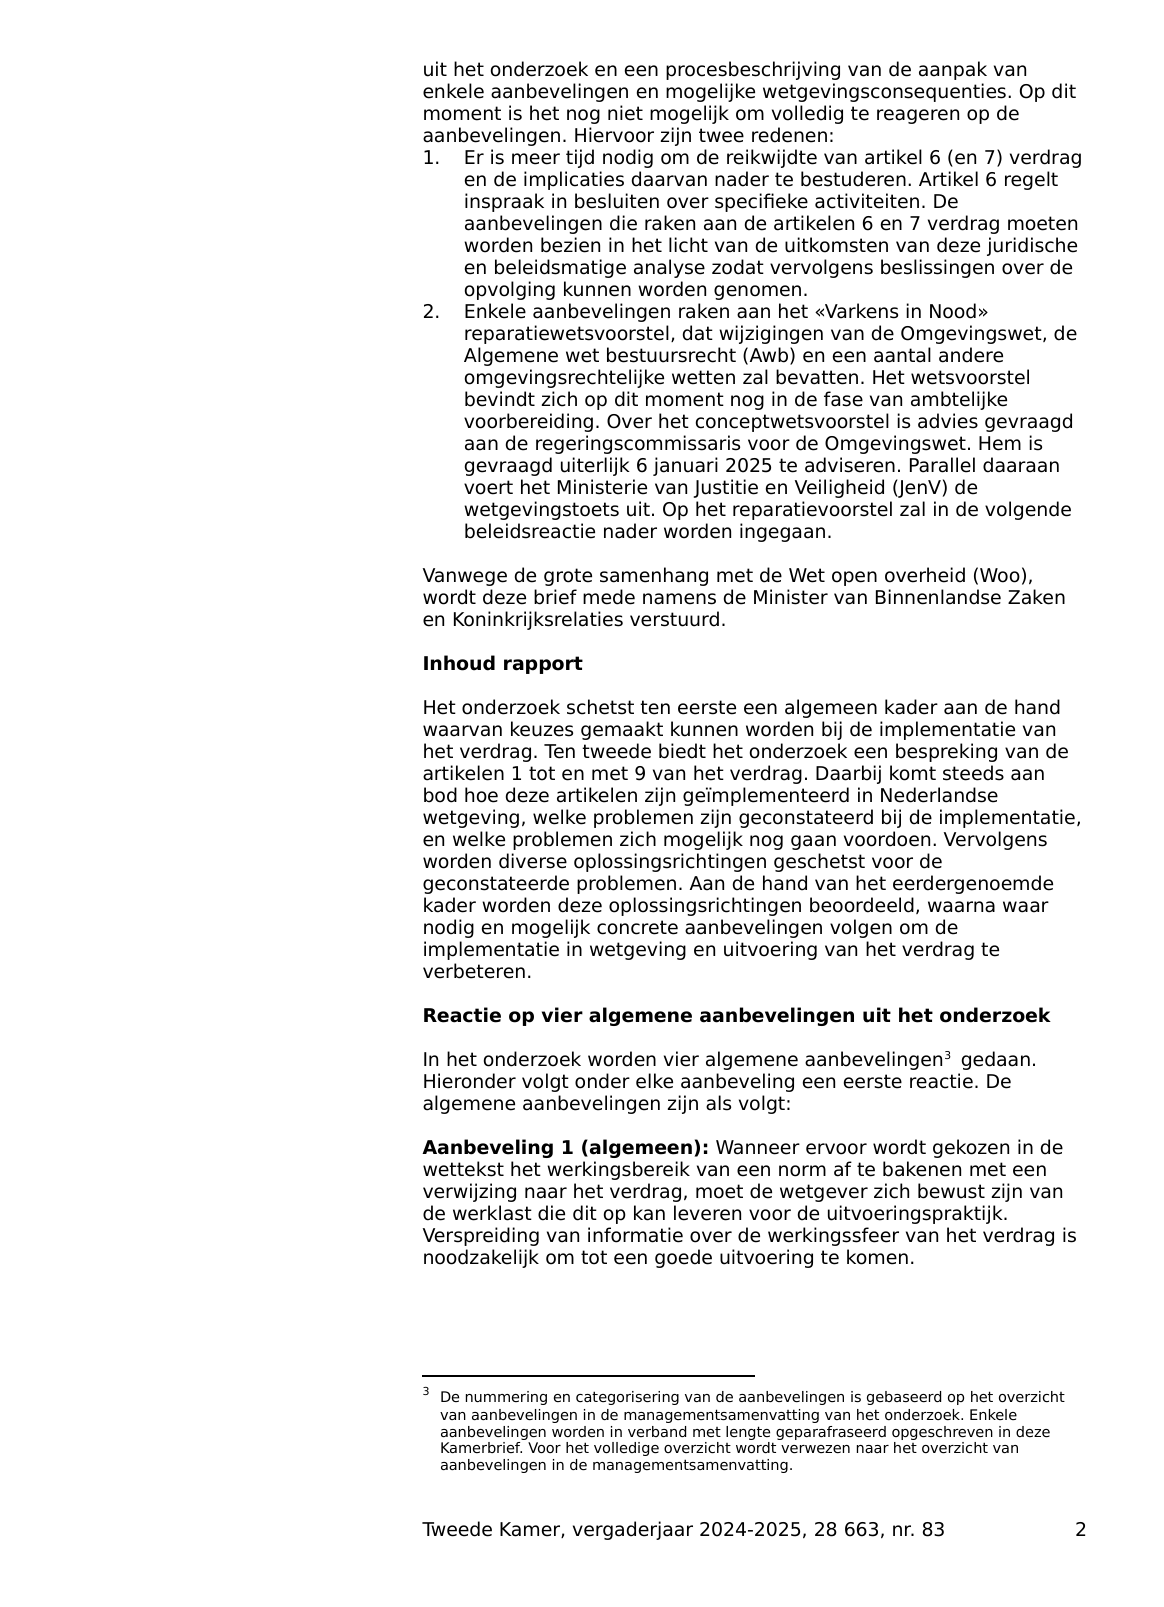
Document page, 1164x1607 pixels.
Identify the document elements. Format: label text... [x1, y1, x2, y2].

text De nummering en categorisering van de aanbevelingen is gebaseerd op het overzicht van aanbevelingen in de managementsamenvatting van het onderzoek. Enkele aanbevelingen worden in verband met lengte geparafraseerd opgeschreven in deze Kamerbrief. Voor het volledige overzicht wordt verwezen naar het overzicht van aanbevelingen in de managementsamenvatting. [422, 1385, 1087, 1474]
subtitle Inhoud rapport [422, 653, 1087, 675]
subtitle Reactie op vier algemene aanbevelingen uit het onderzoek [422, 1005, 1087, 1027]
text In het onderzoek worden vier algemene aanbevelingen gedaan. Hieronder volgt onder elke aanbeveling een eerste reactie. De algemene aanbevelingen zijn als volgt: [422, 1049, 1087, 1115]
text uit het onderzoek en een procesbeschrijving van de aanpak van enkele aanbevelingen en mogelijke wetgevingsconsequenties. Op dit moment is het nog niet mogelijk om volledig te reageren op de aanbevelingen. Hiervoor zijn twee redenen: [422, 59, 1087, 147]
text Het onderzoek schetst ten eerste een algemeen kader aan de hand waarvan keuzes gemaakt kunnen worden bij de implementatie van het verdrag. Ten tweede biedt het onderzoek een bespreking van de artikelen 1 tot en met 9 van het verdrag. Daarbij komt steeds aan bod hoe deze artikelen zijn geïmplementeerd in Nederlandse wetgeving, welke problemen zijn geconstateerd bij de implementatie, en welke problemen zich mogelijk nog gaan voordoen. Vervolgens worden diverse oplossingsrichtingen geschetst voor de geconstateerde problemen. Aan de hand van het eerdergenoemde kader worden deze oplossingsrichtingen beoordeeld, waarna waar nodig en mogelijk concrete aanbevelingen volgen om de implementatie in wetgeving en uitvoering van het verdrag te verbeteren. [422, 697, 1087, 983]
text Vanwege de grote samenhang met de Wet open overheid (Woo), wordt deze brief mede namens de Minister van Binnenlandse Zaken en Koninkrijksrelaties verstuurd. [422, 565, 1087, 631]
text 2. Enkele aanbevelingen raken aan het «Varkens in Nood» reparatiewetsvoorstel, dat wijzigingen van de Omgevingswet, de Algemene wet bestuursrecht (Awb) en een aantal andere omgevingsrechtelijke wetten zal bevatten. Het wetsvoorstel bevindt zich op dit moment nog in de fase van ambtelijke voorbereiding. Over het conceptwetsvoorstel is advies gevraagd aan de regeringscommissaris voor de Omgevingswet. Hem is gevraagd uiterlijk 6 januari 2025 te adviseren. Parallel daaraan voert het Ministerie van Justitie en Veiligheid (JenV) de wetgevingstoets uit. Op het reparatievoorstel zal in de volgende beleidsreactie nader worden ingegaan. [422, 301, 1087, 543]
text 1. Er is meer tijd nodig om de reikwijdte van artikel 6 (en 7) verdrag en de implicaties daarvan nader te bestuderen. Artikel 6 regelt inspraak in besluiten over specifieke activiteiten. De aanbevelingen die raken aan de artikelen 6 en 7 verdrag moeten worden bezien in het licht van de uitkomsten van deze juridische en beleidsmatige analyse zodat vervolgens beslissingen over de opvolging kunnen worden genomen. [422, 147, 1087, 301]
text Aanbeveling 1 (algemeen): Wanneer ervoor wordt gekozen in de wettekst het werkingsbereik van een norm af te bakenen met een verwijzing naar het verdrag, moet de wetgever zich bewust zijn van de werklast die dit op kan leveren voor de uitvoeringspraktijk. Verspreiding van informatie over de werkingssfeer van het verdrag is noodzakelijk om tot een goede uitvoering te komen. [422, 1137, 1087, 1269]
